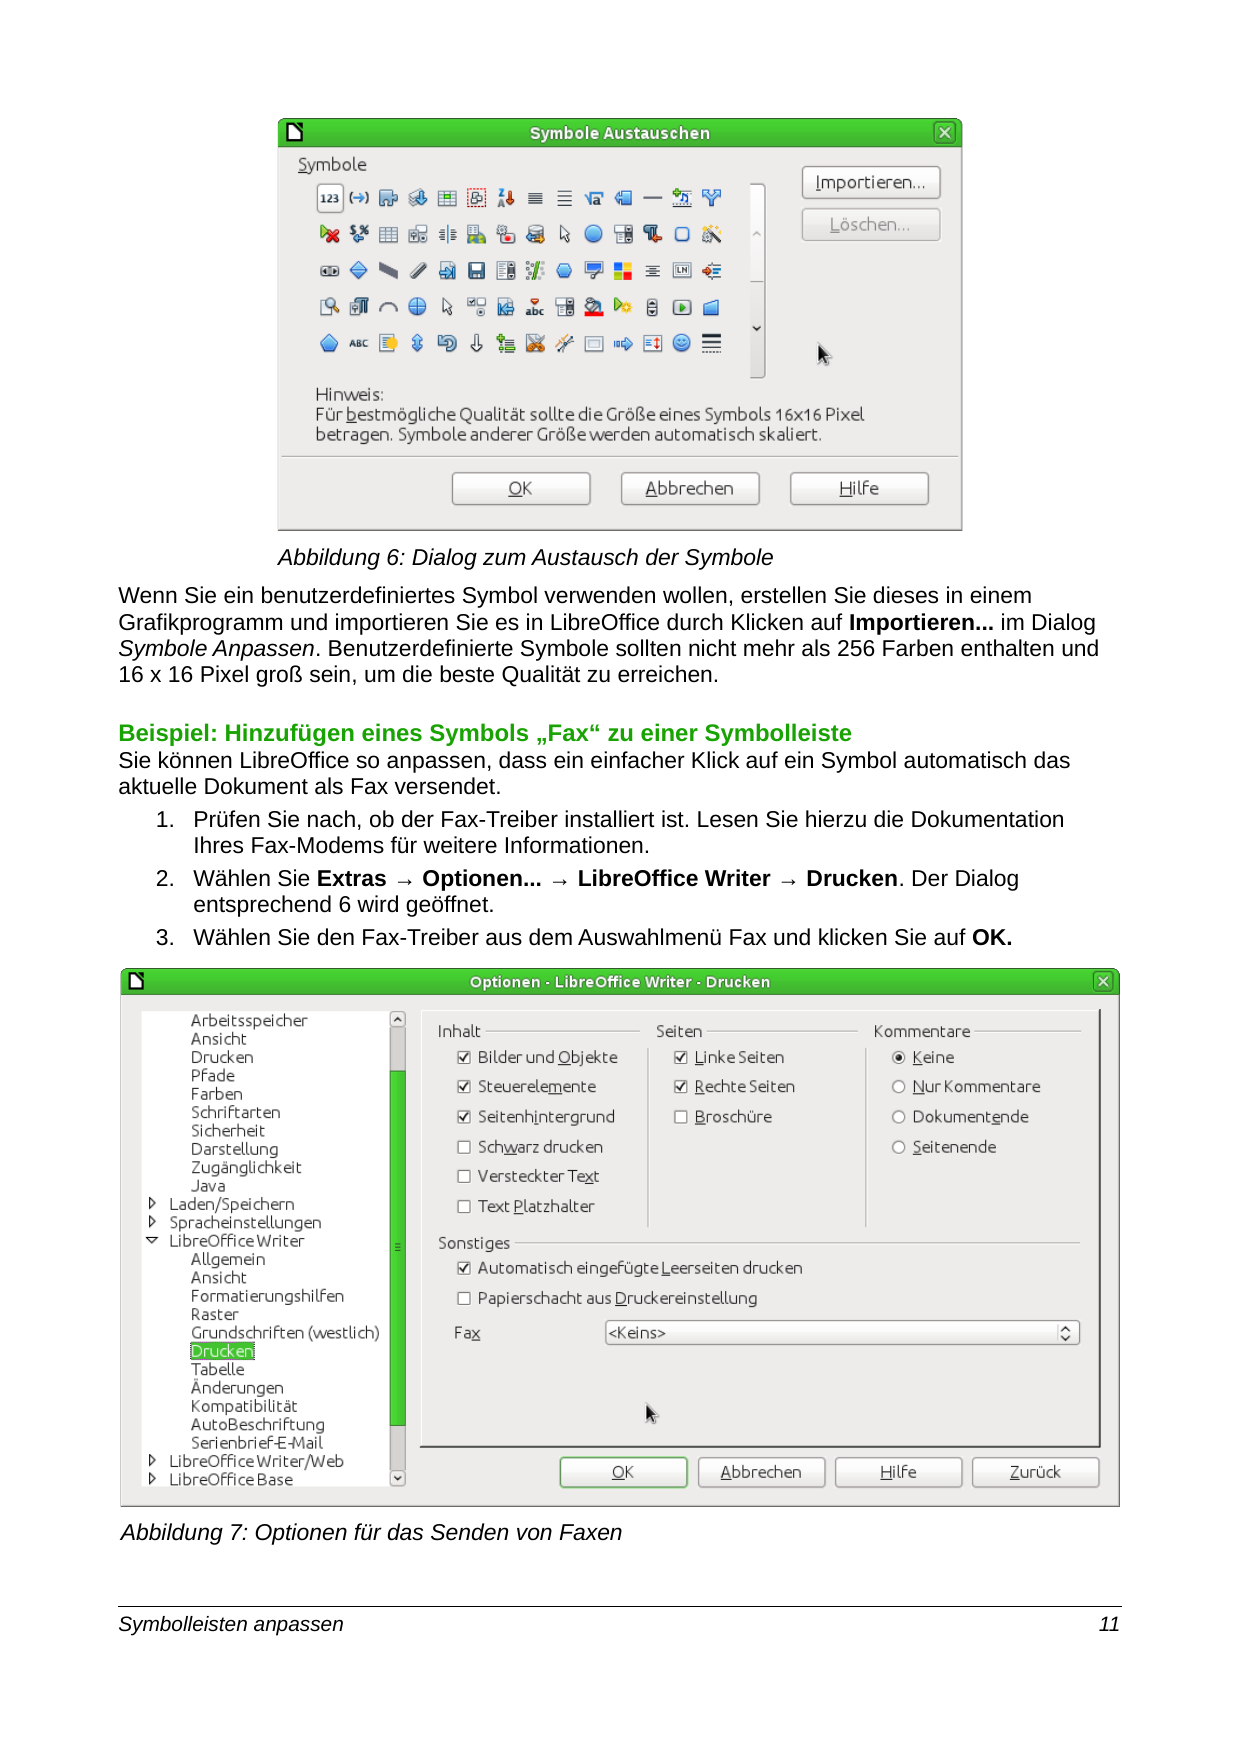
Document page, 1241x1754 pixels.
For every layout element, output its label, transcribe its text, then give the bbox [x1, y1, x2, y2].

list Prüfen Sie nach, ob der Fax-Treiber installiert ist. Lesen Sie hierzu die Dokumentation Ihres Fax-Modems für weitere Informationen. [156, 806, 1122, 858]
text Abbildung 7: Optionen für das Senden von Faxen [121, 1519, 1120, 1546]
subtitle Beispiel: Hinzufügen eines Symbols „Fax“ zu einer Symbolleiste [118, 719, 1122, 747]
list Wählen Sie Extras → Optionen... → LibreOffice Writer → Drucken. Der Dialog entsprechend Abbildung 6 wird geöffnet. [156, 865, 1122, 917]
text Wenn Sie ein benutzerdefiniertes Symbol verwenden wollen, erstellen Sie dieses in einem Grafikprogramm und importieren Sie es in LibreOffice durch Klicken auf Importieren... im Dialog Symbole Anpassen. Benutzerdefinierte Symbole sollten nicht mehr als 256 Farben enthalten und 16 x 16 Pixel groß sein, um die beste Qualität zu erreichen. [118, 582, 1122, 688]
list Wählen Sie den Fax-Treiber aus dem Auswahlmenü Fax und klicken Sie auf OK. [156, 924, 1122, 950]
list Sie können LibreOffice so anpassen, dass ein einfacher Klick auf ein Symbol automatisch das aktuelle Dokument als Fax versendet. [118, 747, 1122, 799]
picture [277, 118, 963, 531]
picture [120, 968, 1120, 1507]
text Abbildung 6: Dialog zum Austausch der Symbole [278, 543, 962, 570]
